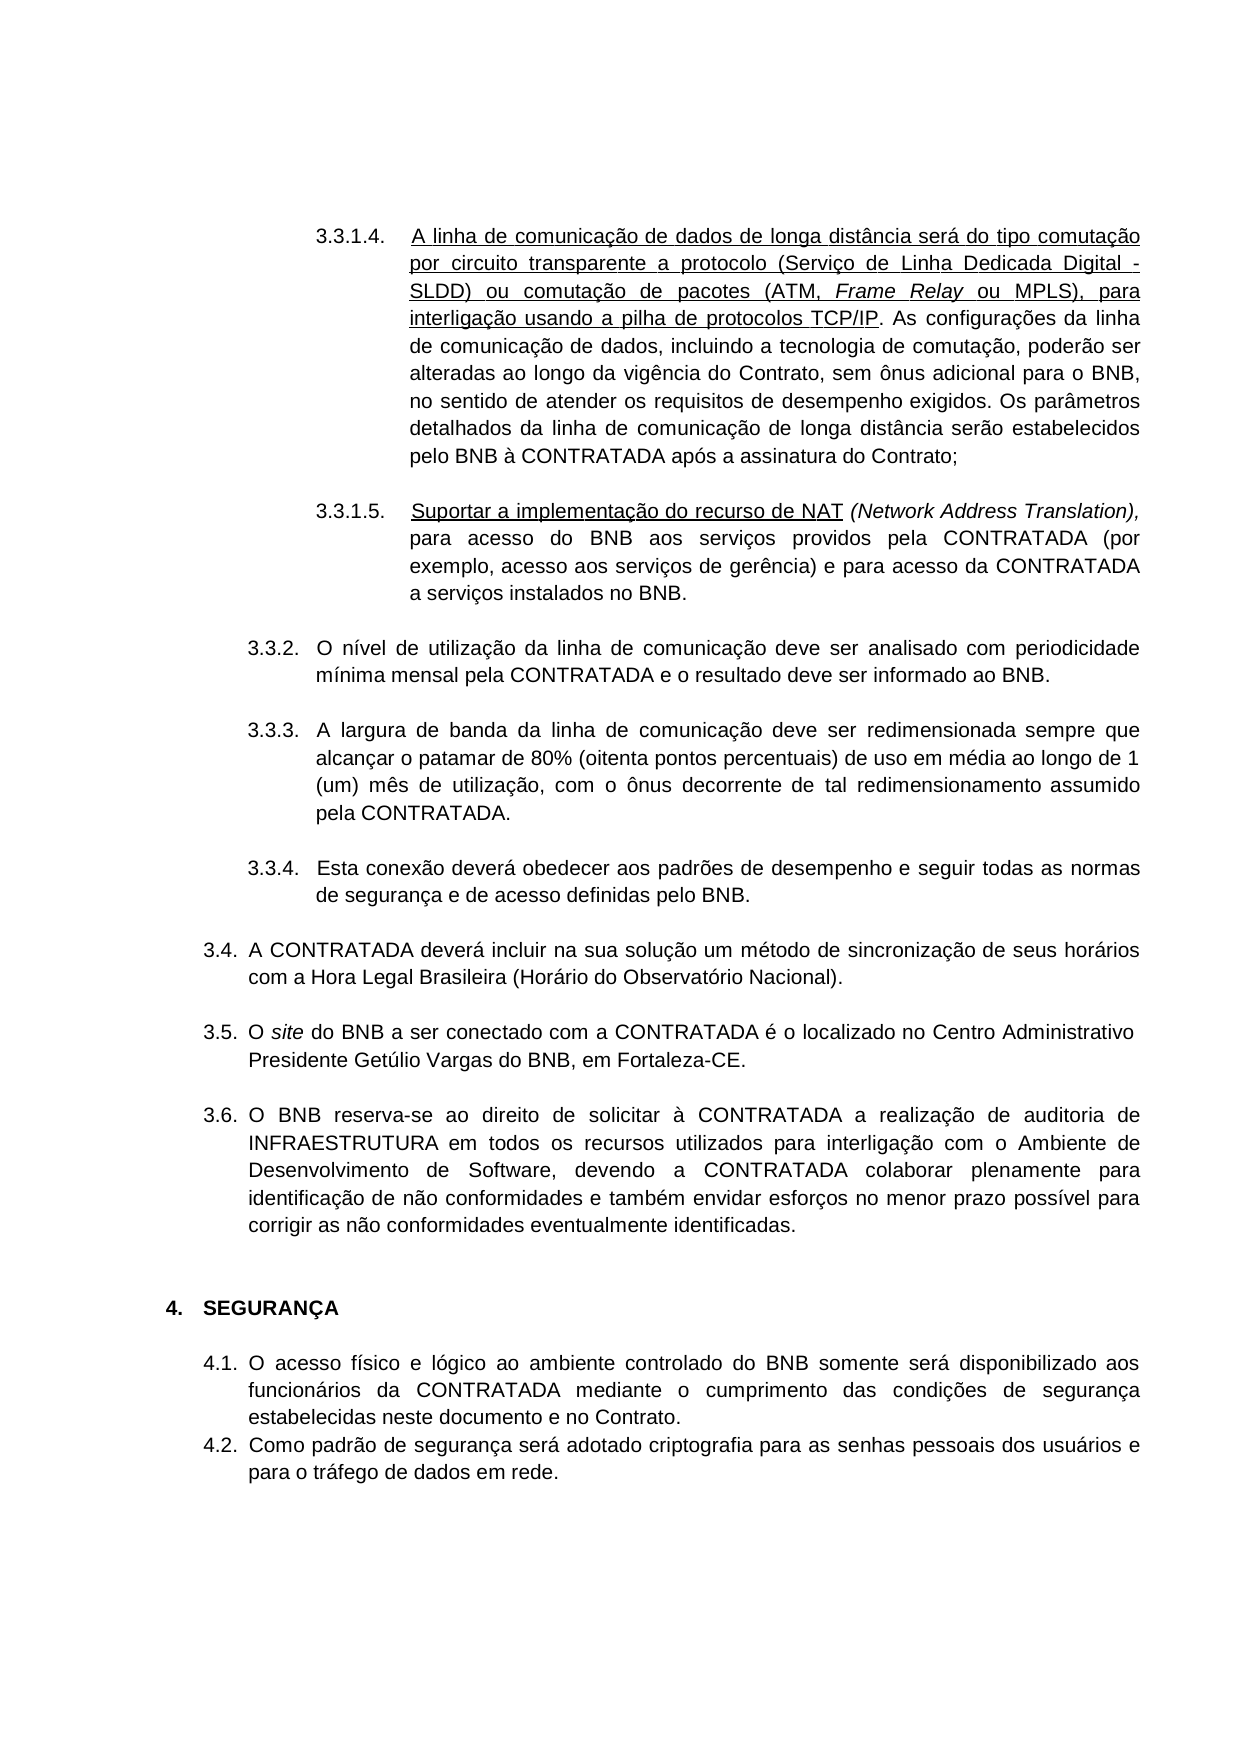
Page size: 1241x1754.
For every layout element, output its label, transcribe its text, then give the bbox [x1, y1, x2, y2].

text 4.2. Como padrão de segurança será adotado criptografia para as senhas pessoais dos usuários e para o tráfego de dados em rede. [203, 1433, 1140, 1484]
text 3.3.1.4. A linha de comunicação de dados de longa distância será do tipo comutação por circuito transparente a protocolo (Serviço de Linha Dedicada Digital - SLDD) ou comutação de pacotes (ATM, Frame Relay ou MPLS), para interligação usando a pilha de protocolos TCP/IP. As configurações da linha de comunicação de dados, incluindo a tecnologia de comutação, poderão ser alteradas ao longo da vigência do Contrato, sem ônus adicional para o BNB, no sentido de atender os requisitos de desempenho exigidos. Os parâmetros detalhados da linha de comunicação de longa distância serão estabelecidos pelo BNB à CONTRATADA após a assinatura do Contrato; [316, 224, 1140, 468]
text 3.4. A CONTRATADA deverá incluir na sua solução um método de sincronização de seus horários com a Hora Legal Brasileira (Horário do Observatório Nacional). [203, 938, 1140, 989]
text 3.3.2. O nível de utilização da linha de comunicação deve ser analisado com periodicidade mínima mensal pela CONTRATADA e o resultado deve ser informado ao BNB. [247, 636, 1140, 687]
text 3.3.1.5. Suportar a implementação do recurso de NAT (Network Address Translation), para acesso do BNB aos serviços providos pela CONTRATADA (por exemplo, acesso aos serviços de gerência) e para acesso da CONTRATADA a serviços instalados no BNB. [316, 498, 1140, 605]
text 3.3.4. Esta conexão deverá obedecer aos padrões de desempenho e seguir todas as normas de segurança e de acesso definidas pelo BNB. [247, 856, 1140, 907]
text 4.1. O acesso físico e lógico ao ambiente controlado do BNB somente será disponibilizado aos funcionários da CONTRATADA mediante o cumprimento das condições de segurança estabelecidas neste documento e no Contrato. [203, 1351, 1140, 1429]
text 3.3.3. A largura de banda da linha de comunicação deve ser redimensionada sempre que alcançar o patamar de 80% (oitenta pontos percentuais) de uso em média ao longo de 1 (um) mês de utilização, com o ônus decorrente de tal redimensionamento assumido pela CONTRATADA. [247, 718, 1140, 824]
text 4. SEGURANÇA [166, 1295, 1155, 1319]
text 3.5. O site do BNB a ser conectado com a CONTRATADA é o localizado no Centro Administrativo [203, 1020, 1155, 1044]
text Presidente Getúlio Vargas do BNB, em Fortaleza-CE. [248, 1048, 1155, 1072]
text 3.6. O BNB reserva-se ao direito de solicitar à CONTRATADA a realização de auditoria de INFRAESTRUTURA em todos os recursos utilizados para interligação com o Ambiente de Desenvolvimento de Software, devendo a CONTRATADA colaborar plenamente para identificação de não conformidades e também envidar esforços no menor prazo possível para corrigir as não conformidades eventualmente identificadas. [203, 1103, 1140, 1237]
